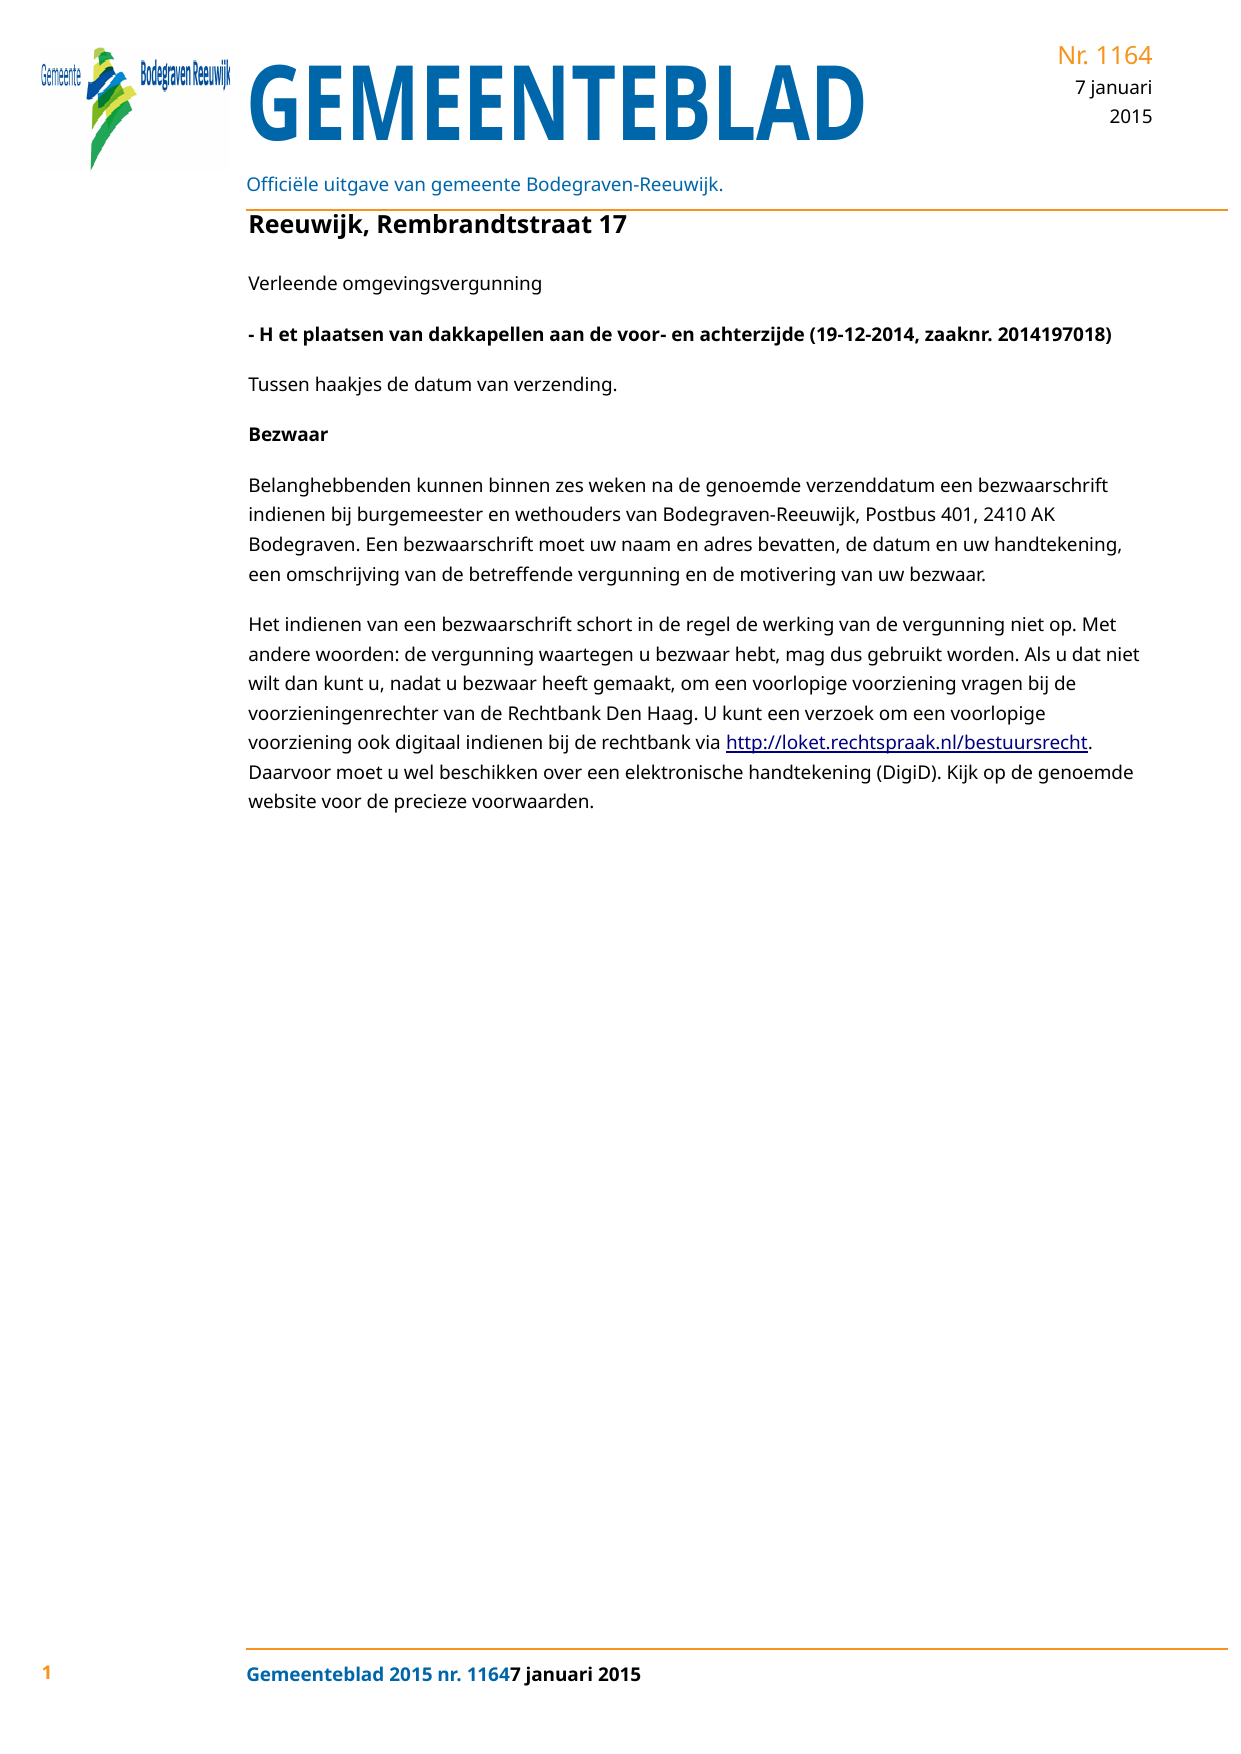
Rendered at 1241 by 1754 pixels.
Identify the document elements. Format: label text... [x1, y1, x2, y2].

picture [41, 47, 231, 172]
text Belanghebbenden kunnen binnen zes weken na de genoemde verzenddatum een bezwaarschrift indienen bij burgemeester en wethouders van Bodegraven-Reeuwijk, Postbus 401, 2410 AK Bodegraven. Een bezwaarschrift moet uw naam en adres bevatten, de datum en uw handtekening, een omschrijving van de betreffende vergunning en de motivering van uw bezwaar. [248, 472, 1152, 586]
text Tussen haakjes de datum van verzending. [248, 371, 1152, 397]
text - H et plaatsen van dakkapellen aan de voor‑ en achterzijde (19‑12‑2014, zaaknr. 2014197018) [248, 321, 1152, 346]
text Reeuwijk, Rembrandtstraat 17 [248, 211, 1152, 241]
text Het indienen van een bezwaarschrift schort in de regel de werking van de vergunning niet op. Met andere woorden: de vergunning waartegen u bezwaar hebt, mag dus gebruikt worden. Als u dat niet wilt dan kunt u, nadat u bezwaar heeft gemaakt, om een voorlopige voorziening vragen bij de voorzieningenrechter van de Rechtbank Den Haag. U kunt een verzoek om een voorlopige voorziening ook digitaal indienen bij de rechtbank via http://loket.rechtspraak.nl/bestuursrecht. Daarvoor moet u wel beschikken over een elektronische handtekening (DigiD). Kijk op de genoemde website voor de precieze voorwaarden. [248, 611, 1152, 814]
text Verleende omgevingsvergunning [248, 270, 1152, 296]
text Bezwaar [248, 422, 1152, 447]
